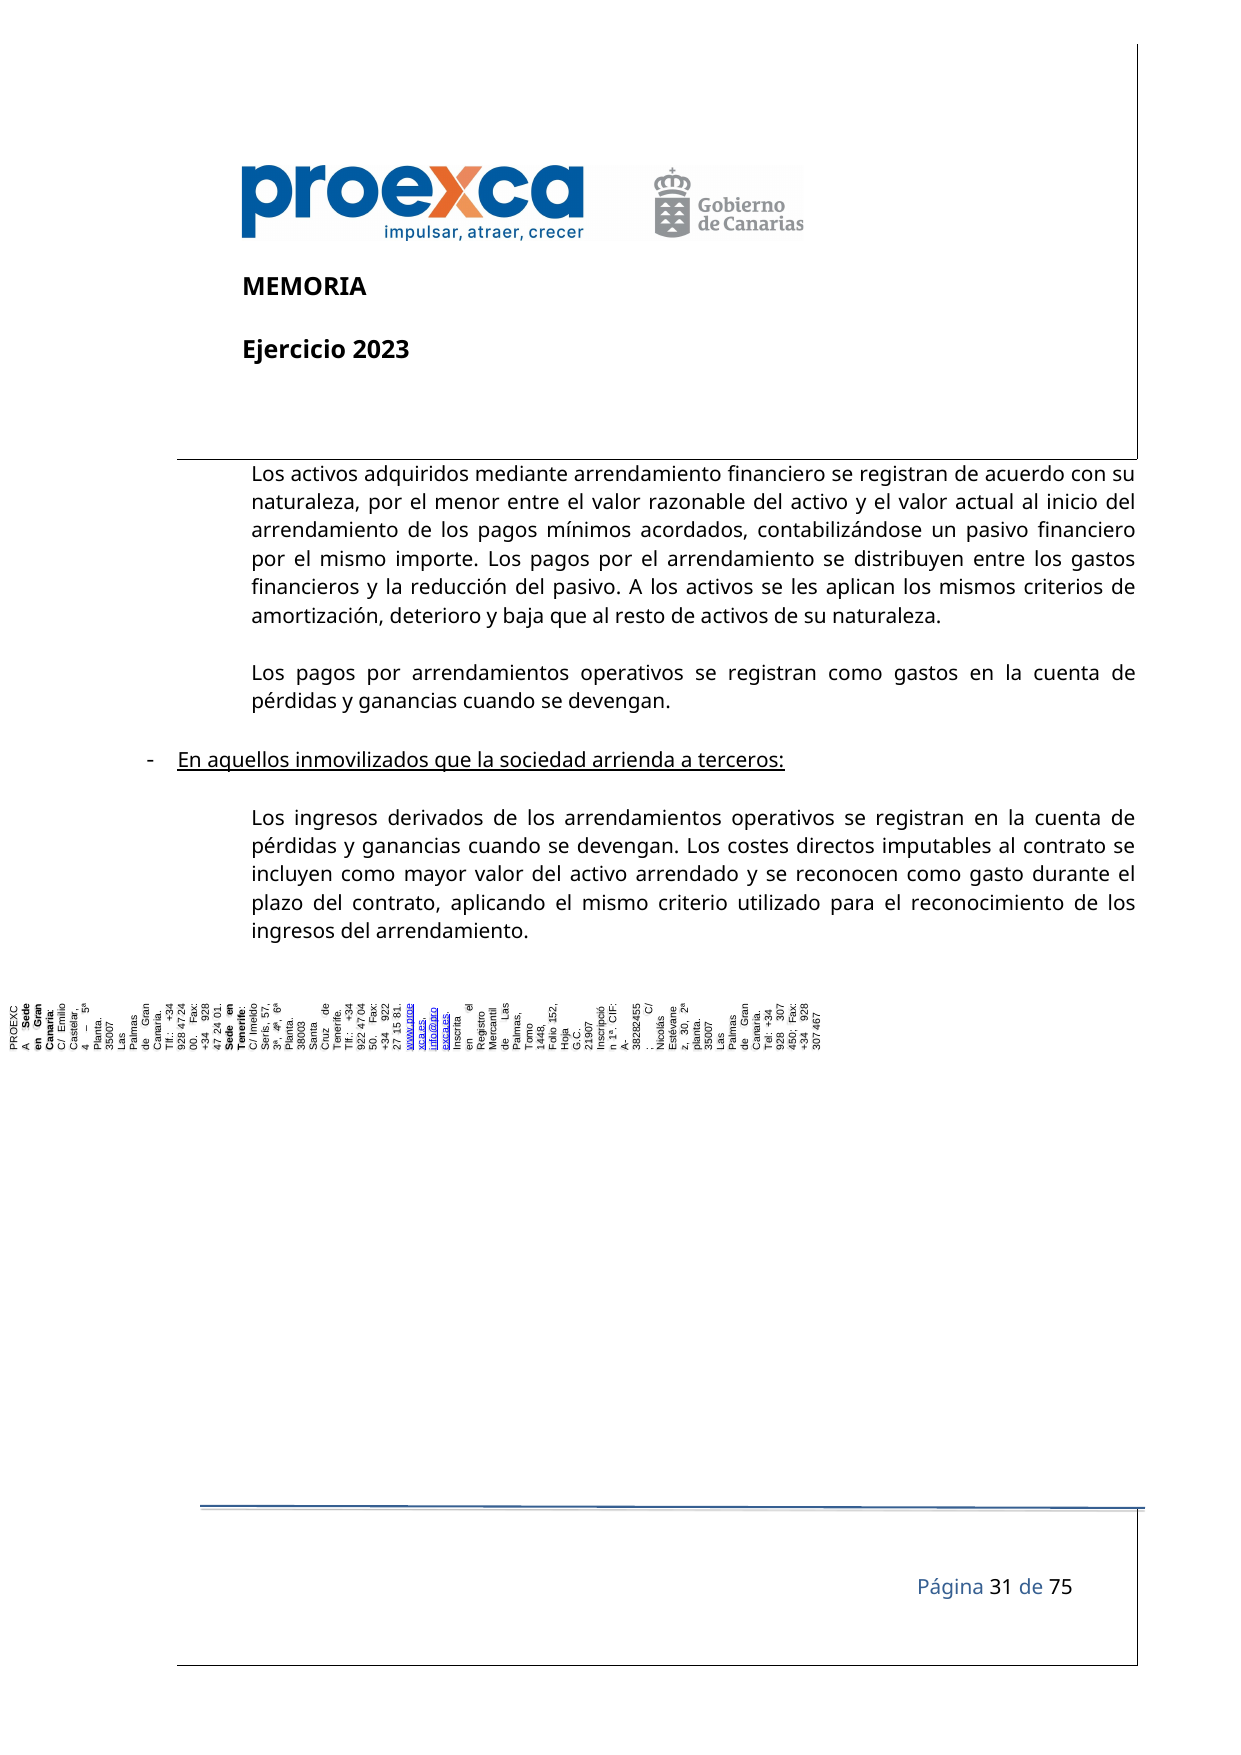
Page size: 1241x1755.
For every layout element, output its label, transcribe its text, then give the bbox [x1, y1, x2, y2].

text Los ingresos derivados de los arrendamientos operativos se registran en la cuenta de pérdidas y ganancias cuando se devengan. Los costes directos imputables al contrato se incluyen como mayor valor del activo arrendado y se reconocen como gasto durante el plazo del contrato, aplicando el mismo criterio utilizado para el reconocimiento de los ingresos del arrendamiento. [251, 803, 1137, 945]
text Los pagos por arrendamientos operativos se registran como gastos en la cuenta de pérdidas y ganancias cuando se devengan. [251, 658, 1137, 714]
text Los activos adquiridos mediante arrendamiento financiero se registran de acuerdo con su naturaleza, por el menor entre el valor razonable del activo y el valor actual al inicio del arrendamiento de los pagos mínimos acordados, contabilizándose un pasivo financiero por el mismo importe. Los pagos por el arrendamiento se distribuyen entre los gastos financieros y la reducción del pasivo. A los activos se les aplican los mismos criterios de amortización, deterioro y baja que al resto de activos de su naturaleza. [251, 459, 1137, 629]
list En aquellos inmovilizados que la sociedad arrienda a terceros: [147, 743, 1137, 774]
